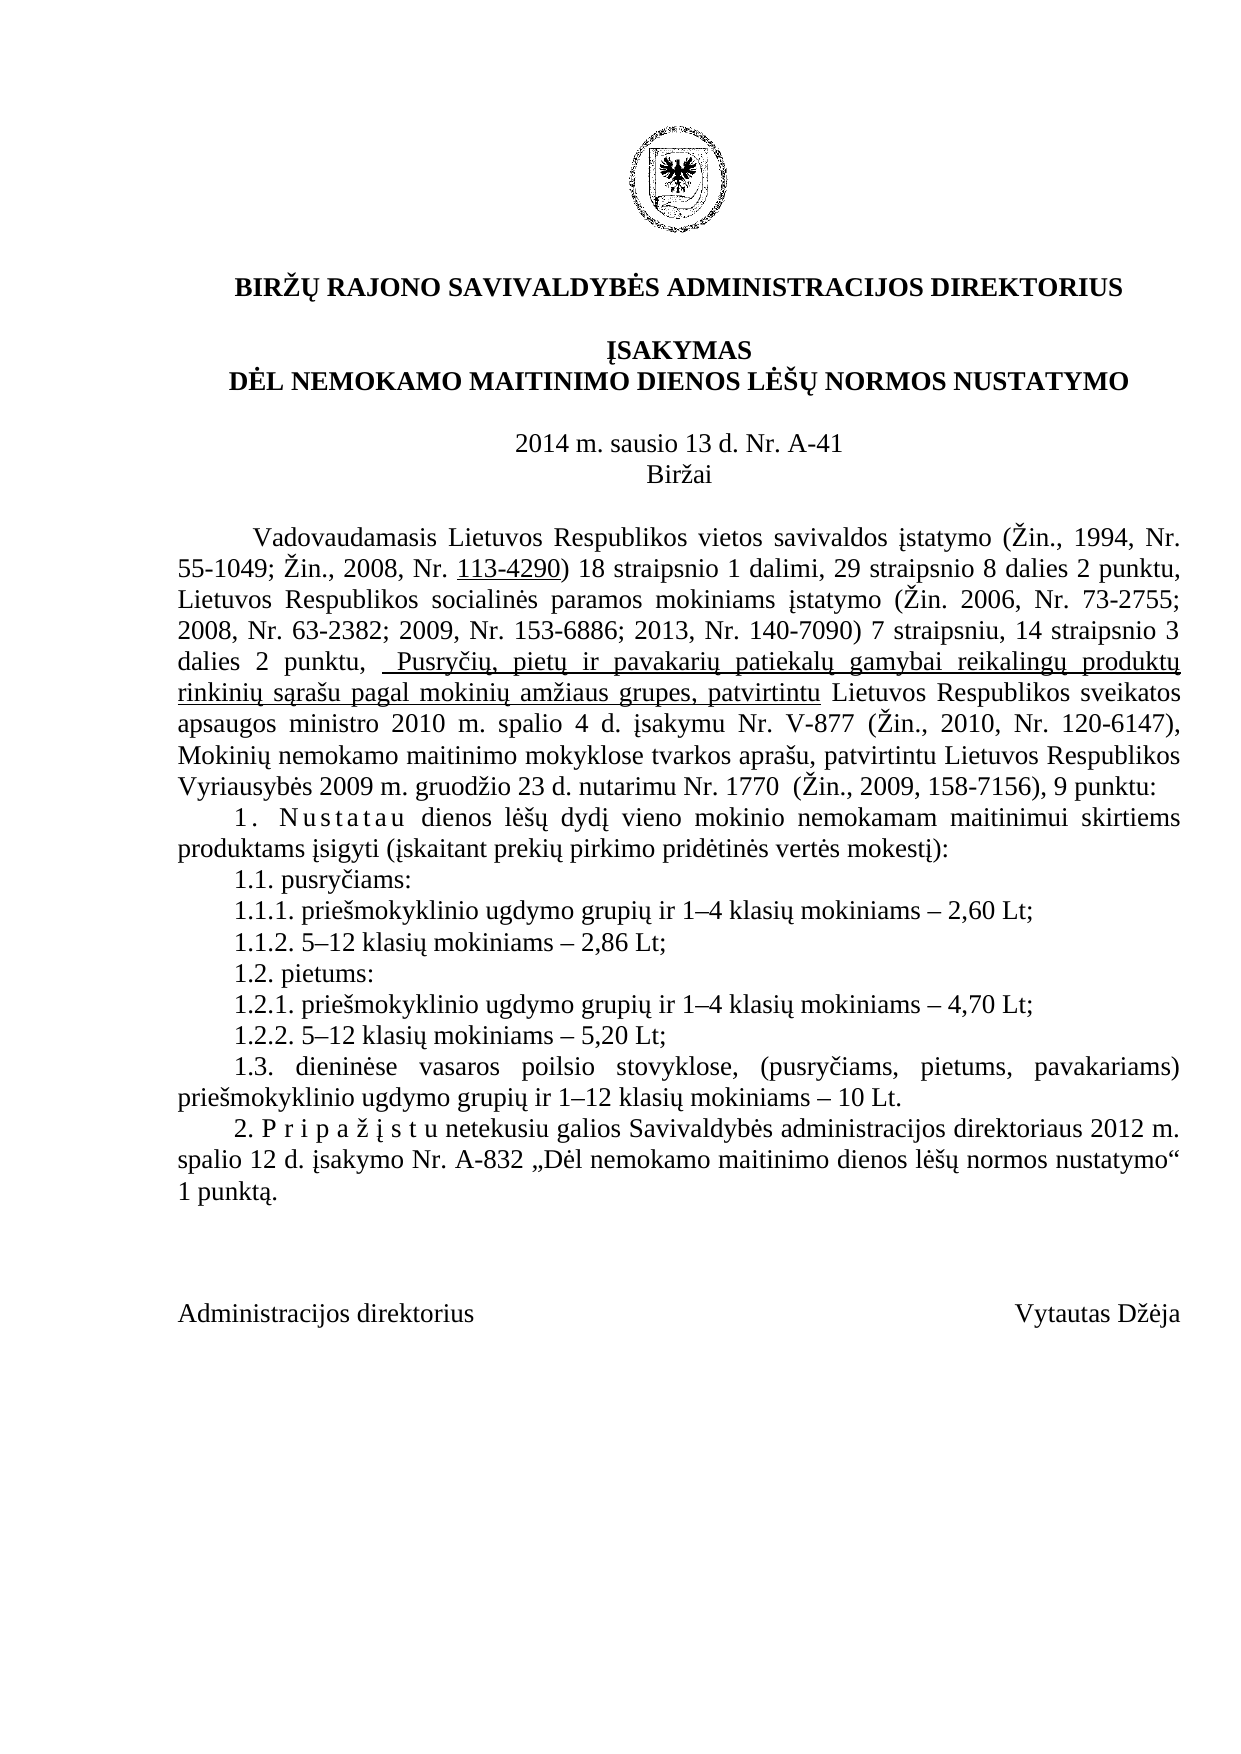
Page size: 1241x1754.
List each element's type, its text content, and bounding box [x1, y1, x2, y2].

text 1.1.2. 5–12 klasių mokiniams – 2,86 Lt; [177, 926, 1181, 957]
text Administracijos direktorius Vytautas Džėja [177, 1297, 1181, 1328]
text BIRŽŲ RAJONO SAVIVALDYBĖS ADMINISTRACIJOS DIREKTORIUS [177, 271, 1181, 303]
text 2. P r i p a ž į s t u netekusiu galios Savivaldybės administracijos direktoriaus 2012 m. spalio 12 d. įsakymo Nr. A-832 „Dėl nemokamo maitinimo dienos lėšų normos nustatymo“ 1 punktą. [177, 1112, 1181, 1206]
text 1.2. pietums: [177, 957, 1181, 988]
text Biržai [177, 458, 1181, 489]
text ĮSAKYMAS [177, 334, 1181, 365]
text 1.1. pusryčiams: [177, 863, 1181, 894]
text 1. Nustatau dienos lėšų dydį vieno mokinio nemokamam maitinimui skirtiems produktams įsigyti (įskaitant prekių pirkimo pridėtinės vertės mokestį): [177, 801, 1181, 863]
text 1.2.2. 5–12 klasių mokiniams – 5,20 Lt; [177, 1019, 1181, 1050]
text 1.2.1. priešmokyklinio ugdymo grupių ir 1–4 klasių mokiniams – 4,70 Lt; [177, 988, 1181, 1019]
text DĖL NEMOKAMO MAITINIMO DIENOS LĖŠŲ NORMOS NUSTATYMO [177, 365, 1181, 396]
text Vadovaudamasis Lietuvos Respublikos vietos savivaldos įstatymo (Žin., 1994, Nr. 55-1049; Žin., 2008, Nr. 113-4290) 18 straipsnio 1 dalimi, 29 straipsnio 8 dalies 2 punktu, Lietuvos Respublikos socialinės paramos mokiniams įstatymo (Žin. 2006, Nr. 73-2755; 2008, Nr. 63-2382; 2009, Nr. 153-6886; 2013, Nr. 140-7090) 7 straipsniu, 14 straipsnio 3 dalies 2 punktu, Pusryčių, pietų ir pavakarių patiekalų gamybai reikalingų produktų rinkinių sąrašu pagal mokinių amžiaus grupes, patvirtintu Lietuvos Respublikos sveikatos apsaugos ministro 2010 m. spalio 4 d. įsakymu Nr. V-877 (Žin., 2010, Nr. 120-6147), Mokinių nemokamo maitinimo mokyklose tvarkos aprašu, patvirtintu Lietuvos Respublikos Vyriausybės 2009 m. gruodžio 23 d. nutarimu Nr. 1770 (Žin., 2009, 158-7156), 9 punktu: [177, 521, 1181, 801]
text 2014 m. sausio 13 d. Nr. A-41 [177, 427, 1181, 458]
text 1.1.1. priešmokyklinio ugdymo grupių ir 1–4 klasių mokiniams – 2,60 Lt; [177, 894, 1181, 926]
text 1.3. dieninėse vasaros poilsio stovyklose, (pusryčiams, pietums, pavakariams) priešmokyklinio ugdymo grupių ir 1–12 klasių mokiniams – 10 Lt. [177, 1050, 1181, 1112]
